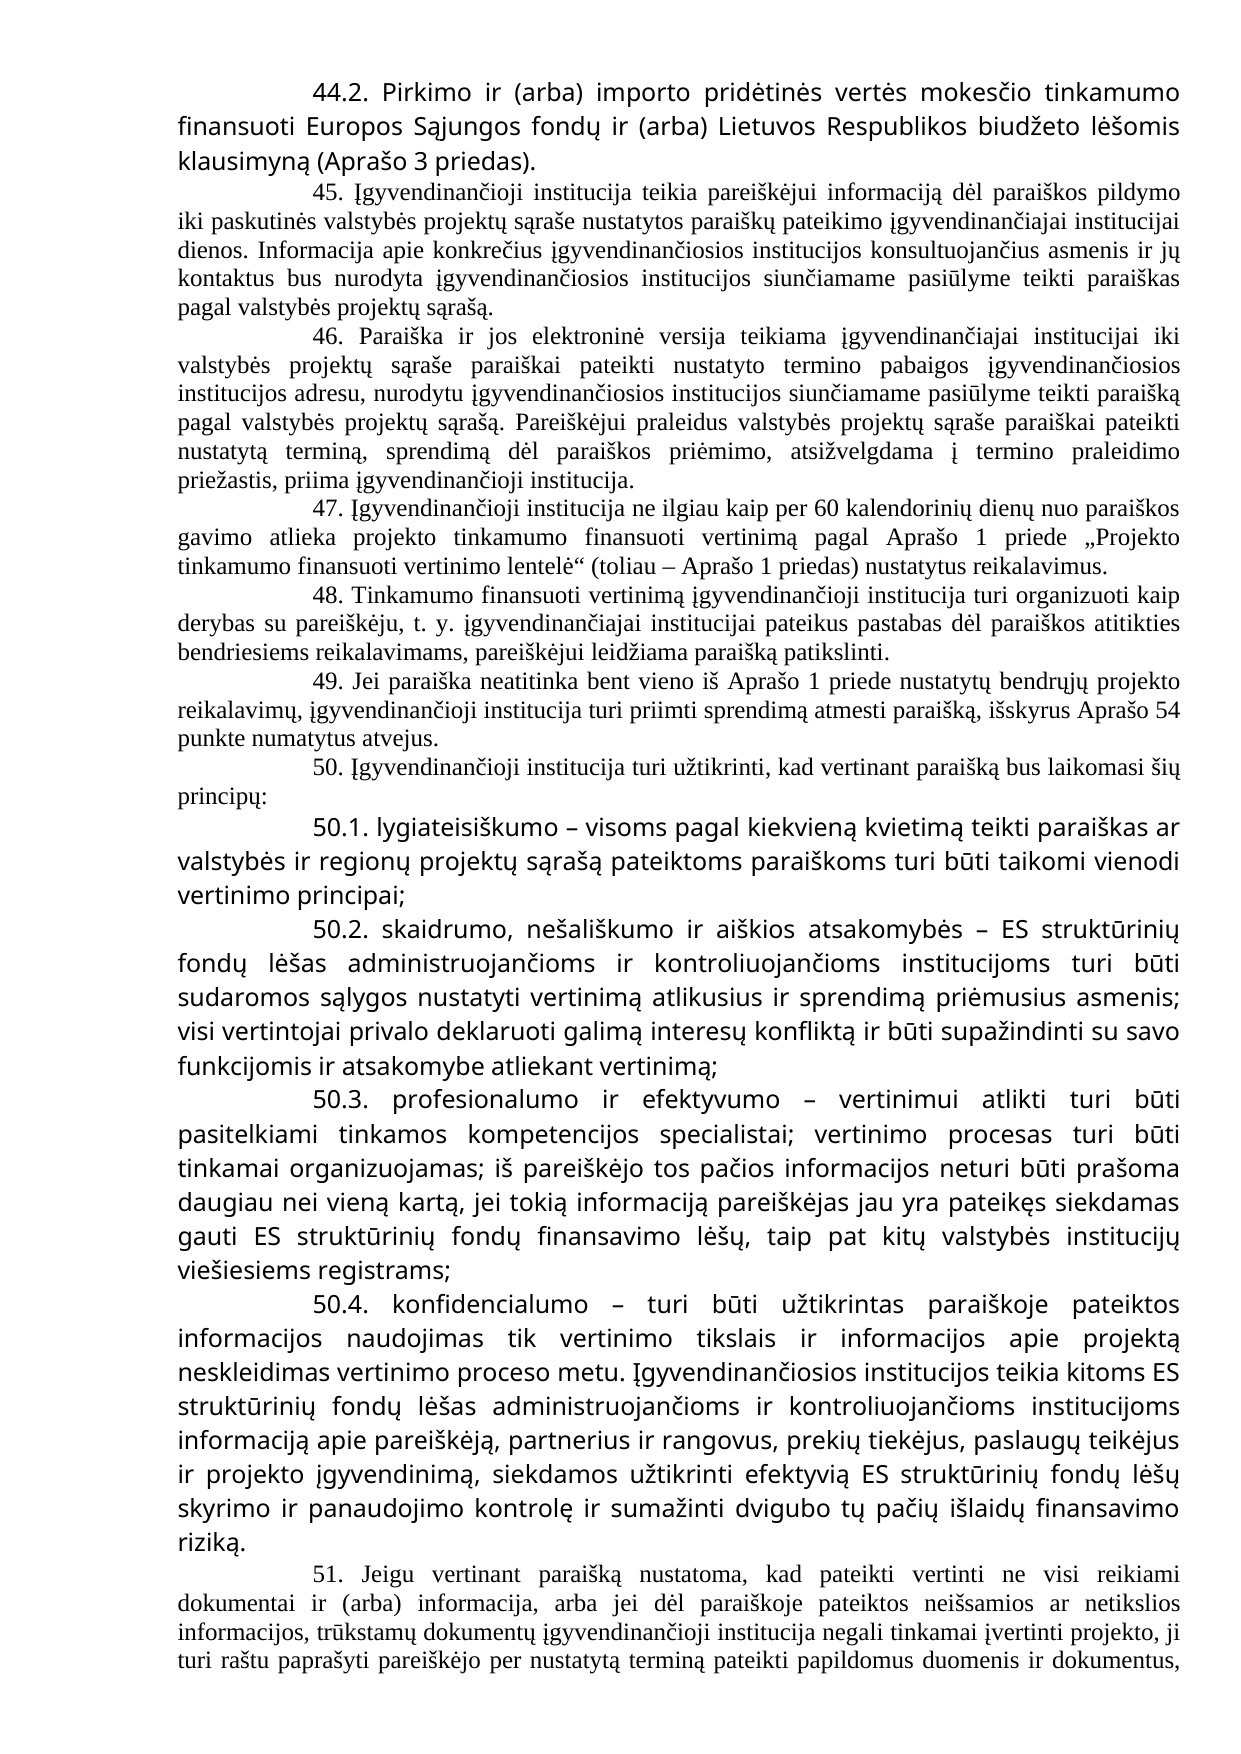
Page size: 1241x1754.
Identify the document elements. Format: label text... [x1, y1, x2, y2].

text 50.4. konfidencialumo – turi būti užtikrintas paraiškoje pateiktos informacijos naudojimas tik vertinimo tikslais ir informacijos apie projektą neskleidimas vertinimo proceso metu. Įgyvendinančiosios institucijos teikia kitoms ES struktūrinių fondų lėšas administruojančioms ir kontroliuojančioms institucijoms informaciją apie pareiškėją, partnerius ir rangovus, prekių tiekėjus, paslaugų teikėjus ir projekto įgyvendinimą, siekdamos užtikrinti efektyvią ES struktūrinių fondų lėšų skyrimo ir panaudojimo kontrolę ir sumažinti dvigubo tų pačių išlaidų finansavimo riziką. [177, 1287, 1181, 1559]
text 50.2. skaidrumo, nešališkumo ir aiškios atsakomybės – ES struktūrinių fondų lėšas administruojančioms ir kontroliuojančioms institucijoms turi būti sudaromos sąlygos nustatyti vertinimą atlikusius ir sprendimą priėmusius asmenis; visi vertintojai privalo deklaruoti galimą interesų konfliktą ir būti supažindinti su savo funkcijomis ir atsakomybe atliekant vertinimą; [177, 912, 1181, 1082]
text 50. Įgyvendinančioji institucija turi užtikrinti, kad vertinant paraišką bus laikomasi šių principų: [177, 752, 1181, 810]
text 49. Jei paraiška neatitinka bent vieno iš Aprašo 1 priede nustatytų bendrųjų projekto reikalavimų, įgyvendinančioji institucija turi priimti sprendimą atmesti paraišką, išskyrus Aprašo 54 punkte numatytus atvejus. [177, 666, 1181, 752]
text 44.2. Pirkimo ir (arba) importo pridėtinės vertės mokesčio tinkamumo finansuoti Europos Sąjungos fondų ir (arba) Lietuvos Respublikos biudžeto lėšomis klausimyną (Aprašo 3 priedas). [177, 75, 1181, 177]
text 50.1. lygiateisiškumo – visoms pagal kiekvieną kvietimą teikti paraiškas ar valstybės ir regionų projektų sąrašą pateiktoms paraiškoms turi būti taikomi vienodi vertinimo principai; [177, 810, 1181, 912]
text 46. Paraiška ir jos elektroninė versija teikiama įgyvendinančiajai institucijai iki valstybės projektų sąraše paraiškai pateikti nustatyto termino pabaigos įgyvendinančiosios institucijos adresu, nurodytu įgyvendinančiosios institucijos siunčiamame pasiūlyme teikti paraišką pagal valstybės projektų sąrašą. Pareiškėjui praleidus valstybės projektų sąraše paraiškai pateikti nustatytą terminą, sprendimą dėl paraiškos priėmimo, atsižvelgdama į termino praleidimo priežastis, priima įgyvendinančioji institucija. [177, 321, 1181, 493]
text 48. Tinkamumo finansuoti vertinimą įgyvendinančioji institucija turi organizuoti kaip derybas su pareiškėju, t. y. įgyvendinančiajai institucijai pateikus pastabas dėl paraiškos atitikties bendriesiems reikalavimams, pareiškėjui leidžiama paraišką patikslinti. [177, 580, 1181, 666]
text 45. Įgyvendinančioji institucija teikia pareiškėjui informaciją dėl paraiškos pildymo iki paskutinės valstybės projektų sąraše nustatytos paraiškų pateikimo įgyvendinančiajai institucijai dienos. Informacija apie konkrečius įgyvendinančiosios institucijos konsultuojančius asmenis ir jų kontaktus bus nurodyta įgyvendinančiosios institucijos siunčiamame pasiūlyme teikti paraiškas pagal valstybės projektų sąrašą. [177, 177, 1181, 321]
text 51. Jeigu vertinant paraišką nustatoma, kad pateikti vertinti ne visi reikiami dokumentai ir (arba) informacija, arba jei dėl paraiškoje pateiktos neišsamios ar netikslios informacijos, trūkstamų dokumentų įgyvendinančioji institucija negali tinkamai įvertinti projekto, ji turi raštu paprašyti pareiškėjo per nustatytą terminą pateikti papildomus duomenis ir dokumentus, [177, 1559, 1181, 1674]
text 47. Įgyvendinančioji institucija ne ilgiau kaip per 60 kalendorinių dienų nuo paraiškos gavimo atlieka projekto tinkamumo finansuoti vertinimą pagal Aprašo 1 priede „Projekto tinkamumo finansuoti vertinimo lentelė“ (toliau – Aprašo 1 priedas) nustatytus reikalavimus. [177, 493, 1181, 580]
text 50.3. profesionalumo ir efektyvumo – vertinimui atlikti turi būti pasitelkiami tinkamos kompetencijos specialistai; vertinimo procesas turi būti tinkamai organizuojamas; iš pareiškėjo tos pačios informacijos neturi būti prašoma daugiau nei vieną kartą, jei tokią informaciją pareiškėjas jau yra pateikęs siekdamas gauti ES struktūrinių fondų finansavimo lėšų, taip pat kitų valstybės institucijų viešiesiems registrams; [177, 1082, 1181, 1287]
